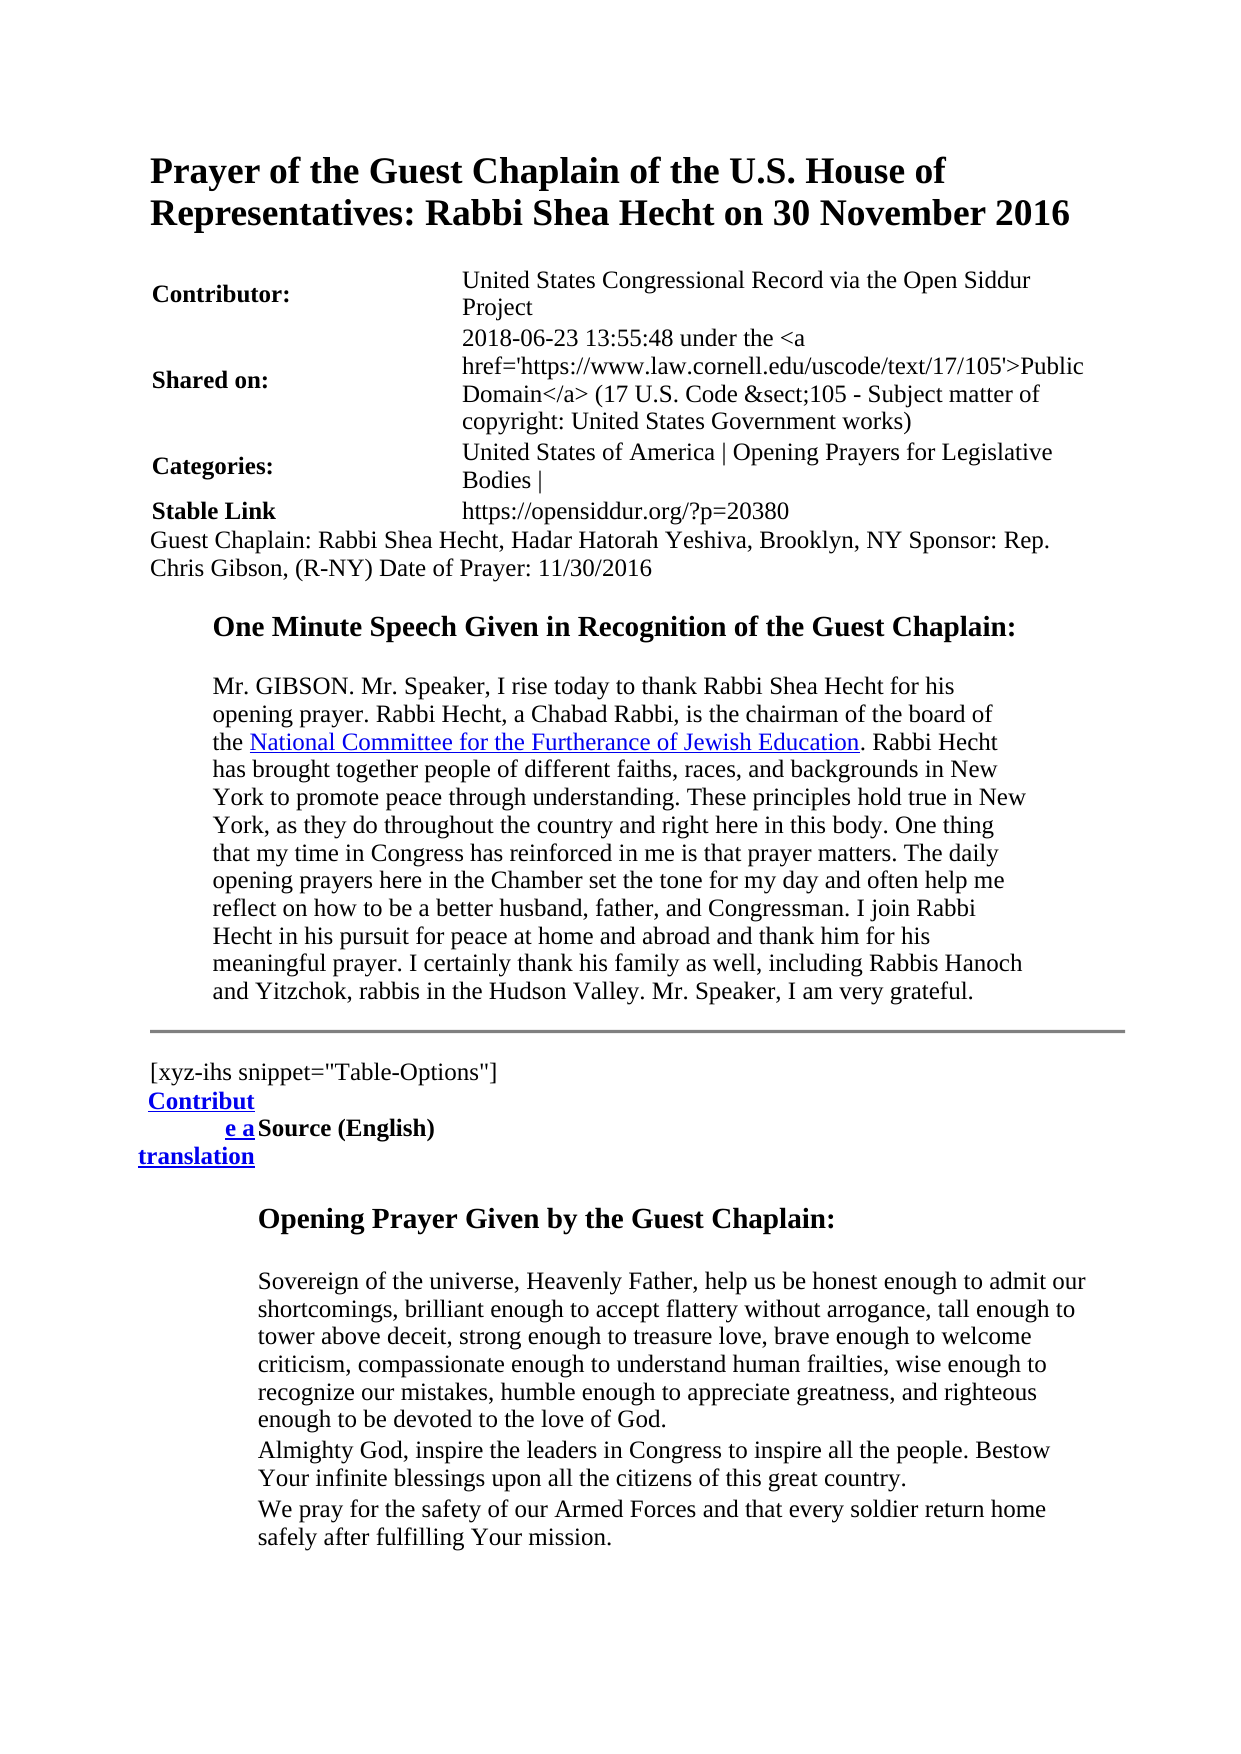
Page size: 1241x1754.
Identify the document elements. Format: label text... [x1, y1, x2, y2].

table_header United States Congressional Record via the Open Siddur Project [460, 264, 1090, 323]
table_cell [135, 1172, 256, 1266]
table_cell [135, 1494, 256, 1552]
table_header Contribute a translation [135, 1085, 256, 1172]
table_cell https://opensiddur.org/?p=20380 [460, 495, 1090, 526]
text Guest Chaplain: Rabbi Shea Hecht, Hadar Hatorah Yeshiva, Brooklyn, NY Sponsor: Rep. Chris Gibson, (R-NY) Date of Prayer: 11/30/2016 [150, 526, 1090, 582]
table_cell Shared on: [150, 323, 460, 437]
text Mr. GIBSON. Mr. Speaker, I rise today to thank Rabbi Shea Hecht for his opening prayer. Rabbi Hecht, a Chabad Rabbi, is the chairman of the board of the National Committee for the Furtherance of Jewish Education. Rabbi Hecht has brought together people of different faiths, races, and backgrounds in New York to promote peace through understanding. These principles hold true in New York, as they do throughout the country and right here in this body. One thing that my time in Congress has reinforced in me is that prayer matters. The daily opening prayers here in the Chamber set the tone for my day and often help me reflect on how to be a better husband, father, and Congressman. I join Rabbi Hecht in his pursuit for peace at home and abroad and thank him for his meaningful prayer. I certainly thank his family as well, including Rabbis Hanoch and Yitzchok, rabbis in the Hudson Valley. Mr. Speaker, I am very grateful. [212, 672, 1028, 1005]
table_cell [135, 1435, 256, 1493]
table_cell Sovereign of the universe, Heavenly Father, help us be honest enough to admit our shortcomings, brilliant enough to accept flattery without arrogance, tall enough to tower above deceit, strong enough to treasure love, brave enough to welcome criticism, compassionate enough to understand human frailties, wise enough to recognize our mistakes, humble enough to appreciate greatness, and righteous enough to be devoted to the love of God. [256, 1266, 1105, 1435]
table_cell Categories: [150, 437, 460, 495]
table_header Source (English) [256, 1085, 1105, 1172]
table_header Contributor: [150, 264, 460, 323]
table_cell United States of America | Opening Prayers for Legislative Bodies | [460, 437, 1090, 495]
table_cell Almighty God, inspire the leaders in Congress to inspire all the people. Bestow Your infinite blessings upon all the citizens of this great country. [256, 1435, 1105, 1493]
table_cell Opening Prayer Given by the Guest Chaplain: [256, 1172, 1105, 1266]
subtitle One Minute Speech Given in Recognition of the Guest Chaplain: [212, 611, 1028, 643]
subtitle Prayer of the Guest Chaplain of the U.S. House of Representatives: Rabbi Shea Hecht on 30 November 2016 [150, 150, 1090, 233]
table_cell [135, 1266, 256, 1435]
table_cell We pray for the safety of our Armed Forces and that every soldier return home safely after fulfilling Your mission. [256, 1494, 1105, 1552]
table_cell Stable Link [150, 495, 460, 526]
text [xyz-ihs snippet="Table-Options"] [150, 1058, 1090, 1085]
table_cell 2018-06-23 13:55:48 under the <a href='https://www.law.cornell.edu/uscode/text/17/105'>Public Domain</a> (17 U.S. Code &sect;105 - Subject matter of copyright: United States Government works) [460, 323, 1090, 437]
